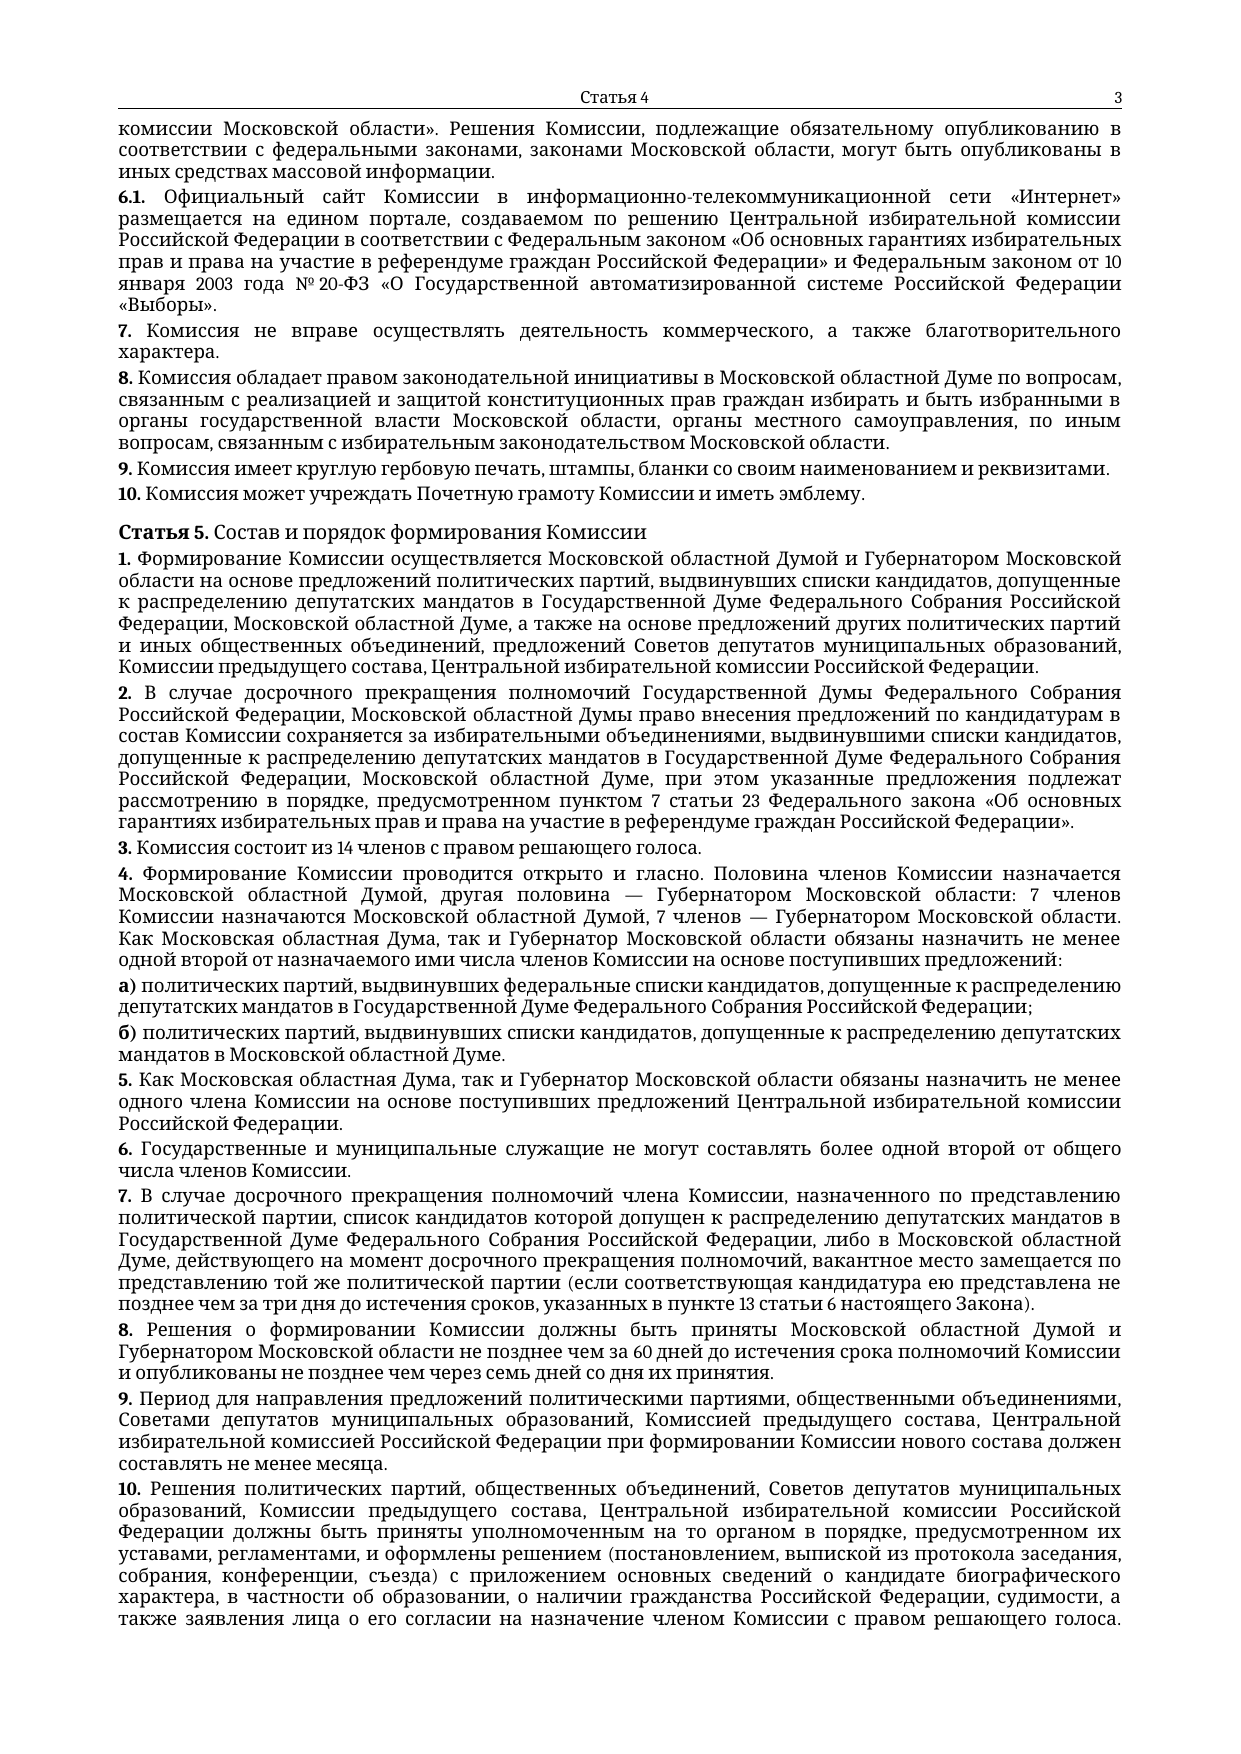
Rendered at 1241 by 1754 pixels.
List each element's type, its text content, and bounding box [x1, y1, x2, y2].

text 1. Формирование Комиссии осуществляется Московской областной Думой и Губернатором Московской области на основе предложений политических партий, выдвинувших списки кандидатов, допущенные к распределению депутатских мандатов в Государственной Думе Федерального Собрания Российской Федерации, Московской областной Думе, а также на основе предложений других политических партий и иных общественных объединений, предложений Советов депутатов муниципальных образований, Комиссии предыдущего состава, Центральной избирательной комиссии Российской Федерации. [118, 549, 1122, 678]
text 8. Решения о формировании Комиссии должны быть приняты Московской областной Думой и Губернатором Московской области не позднее чем за 60 дней до истечения срока полномочий Комиссии и опубликованы не позднее чем через семь дней со дня их принятия. [118, 1319, 1122, 1384]
text 3. Комиссия состоит из 14 членов с правом решающего голоса. [118, 838, 1122, 859]
text 2. В случае досрочного прекращения полномочий Государственной Думы Федерального Собрания Российской Федерации, Московской областной Думы право внесения предложений по кандидатурам в состав Комиссии сохраняется за избирательными объединениями, выдвинувшими списки кандидатов, допущенные к распределению депутатских мандатов в Государственной Думе Федерального Собрания Российской Федерации, Московской областной Думе, при этом указанные предложения подлежат рассмотрению в порядке, предусмотренном пунктом 7 статьи 23 Федерального закона «Об основных гарантиях избирательных прав и права на участие в референдуме граждан Российской Федерации». [118, 682, 1122, 833]
text б) политических партий, выдвинувших списки кандидатов, допущенные к распределению депутатских мандатов в Московской областной Думе. [118, 1023, 1122, 1066]
text 4. Формирование Комиссии проводится открыто и гласно. Половина членов Комиссии назначается Московской областной Думой, другая половина — Губернатором Московской области: 7 членов Комиссии назначаются Московской областной Думой, 7 членов — Губернатором Московской области. Как Московская областная Дума, так и Губернатор Московской области обязаны назначить не менее одной второй от назначаемого ими числа членов Комиссии на основе поступивших предложений: [118, 863, 1122, 971]
text 8. Комиссия обладает правом законодательной инициативы в Московской областной Думе по вопросам, связанным с реализацией и защитой конституционных прав граждан избирать и быть избранными в органы государственной власти Московской области, органы местного самоуправления, по иным вопросам, связанным с избирательным законодательством Московской области. [118, 368, 1122, 454]
text 7. В случае досрочного прекращения полномочий члена Комиссии, назначенного по представлению политической партии, список кандидатов которой допущен к распределению депутатских мандатов в Государственной Думе Федерального Собрания Российской Федерации, либо в Московской областной Думе, действующего на момент досрочного прекращения полномочий, вакантное место замещается по представлению той же политической партии (если соответствующая кандидатура ею представлена не позднее чем за три дня до истечения сроков, указанных в пункте 13 статьи 6 настоящего Закона). [118, 1186, 1122, 1315]
text 5. Как Московская областная Дума, так и Губернатор Московской области обязаны назначить не менее одного члена Комиссии на основе поступивших предложений Центральной избирательной комиссии Российской Федерации. [118, 1070, 1122, 1134]
text 6.1. Официальный сайт Комиссии в информационно-телекоммуникационной сети «Интернет» размещается на едином портале, создаваемом по решению Центральной избирательной комиссии Российской Федерации в соответствии с Федеральным законом «Об основных гарантиях избирательных прав и права на участие в референдуме граждан Российской Федерации» и Федеральным законом от 10 января 2003 года № 20-ФЗ «О Государственной автоматизированной системе Российской Федерации «Выборы». [118, 187, 1122, 316]
subtitle Статья 5. Состав и порядок формирования Комиссии [118, 522, 1122, 545]
text 6. Государственные и муниципальные служащие не могут составлять более одной второй от общего числа членов Комиссии. [118, 1139, 1122, 1182]
text 10. Решения политических партий, общественных объединений, Советов депутатов муниципальных образований, Комиссии предыдущего состава, Центральной избирательной комиссии Российской Федерации должны быть приняты уполномоченным на то органом в порядке, предусмотренном их уставами, регламентами, и оформлены решением (постановлением, выпиской из протокола заседания, собрания, конференции, съезда) с приложением основных сведений о кандидате биографического характера, в частности об образовании, о наличии гражданства Российской Федерации, судимости, а также заявления лица о его согласии на назначение членом Комиссии с правом решающего голоса. [118, 1479, 1122, 1630]
text 10. Комиссия может учреждать Почетную грамоту Комиссии и иметь эмблему. [118, 484, 1122, 505]
text а) политических партий, выдвинувших федеральные списки кандидатов, допущенные к распределению депутатских мандатов в Государственной Думе Федерального Собрания Российской Федерации; [118, 975, 1122, 1018]
text 9. Период для направления предложений политическими партиями, общественными объединениями, Советами депутатов муниципальных образований, Комиссией предыдущего состава, Центральной избирательной комиссией Российской Федерации при формировании Комиссии нового состава должен составлять не менее месяца. [118, 1388, 1122, 1475]
text 9. Комиссия имеет круглую гербовую печать, штампы, бланки со своим наименованием и реквизитами. [118, 458, 1122, 480]
text 7. Комиссия не вправе осуществлять деятельность коммерческого, а также благотворительного характера. [118, 320, 1122, 363]
text комиссии Московской области». Решения Комиссии, подлежащие обязательному опубликованию в соответствии с федеральными законами, законами Московской области, могут быть опубликованы в иных средствах массовой информации. [118, 118, 1122, 183]
